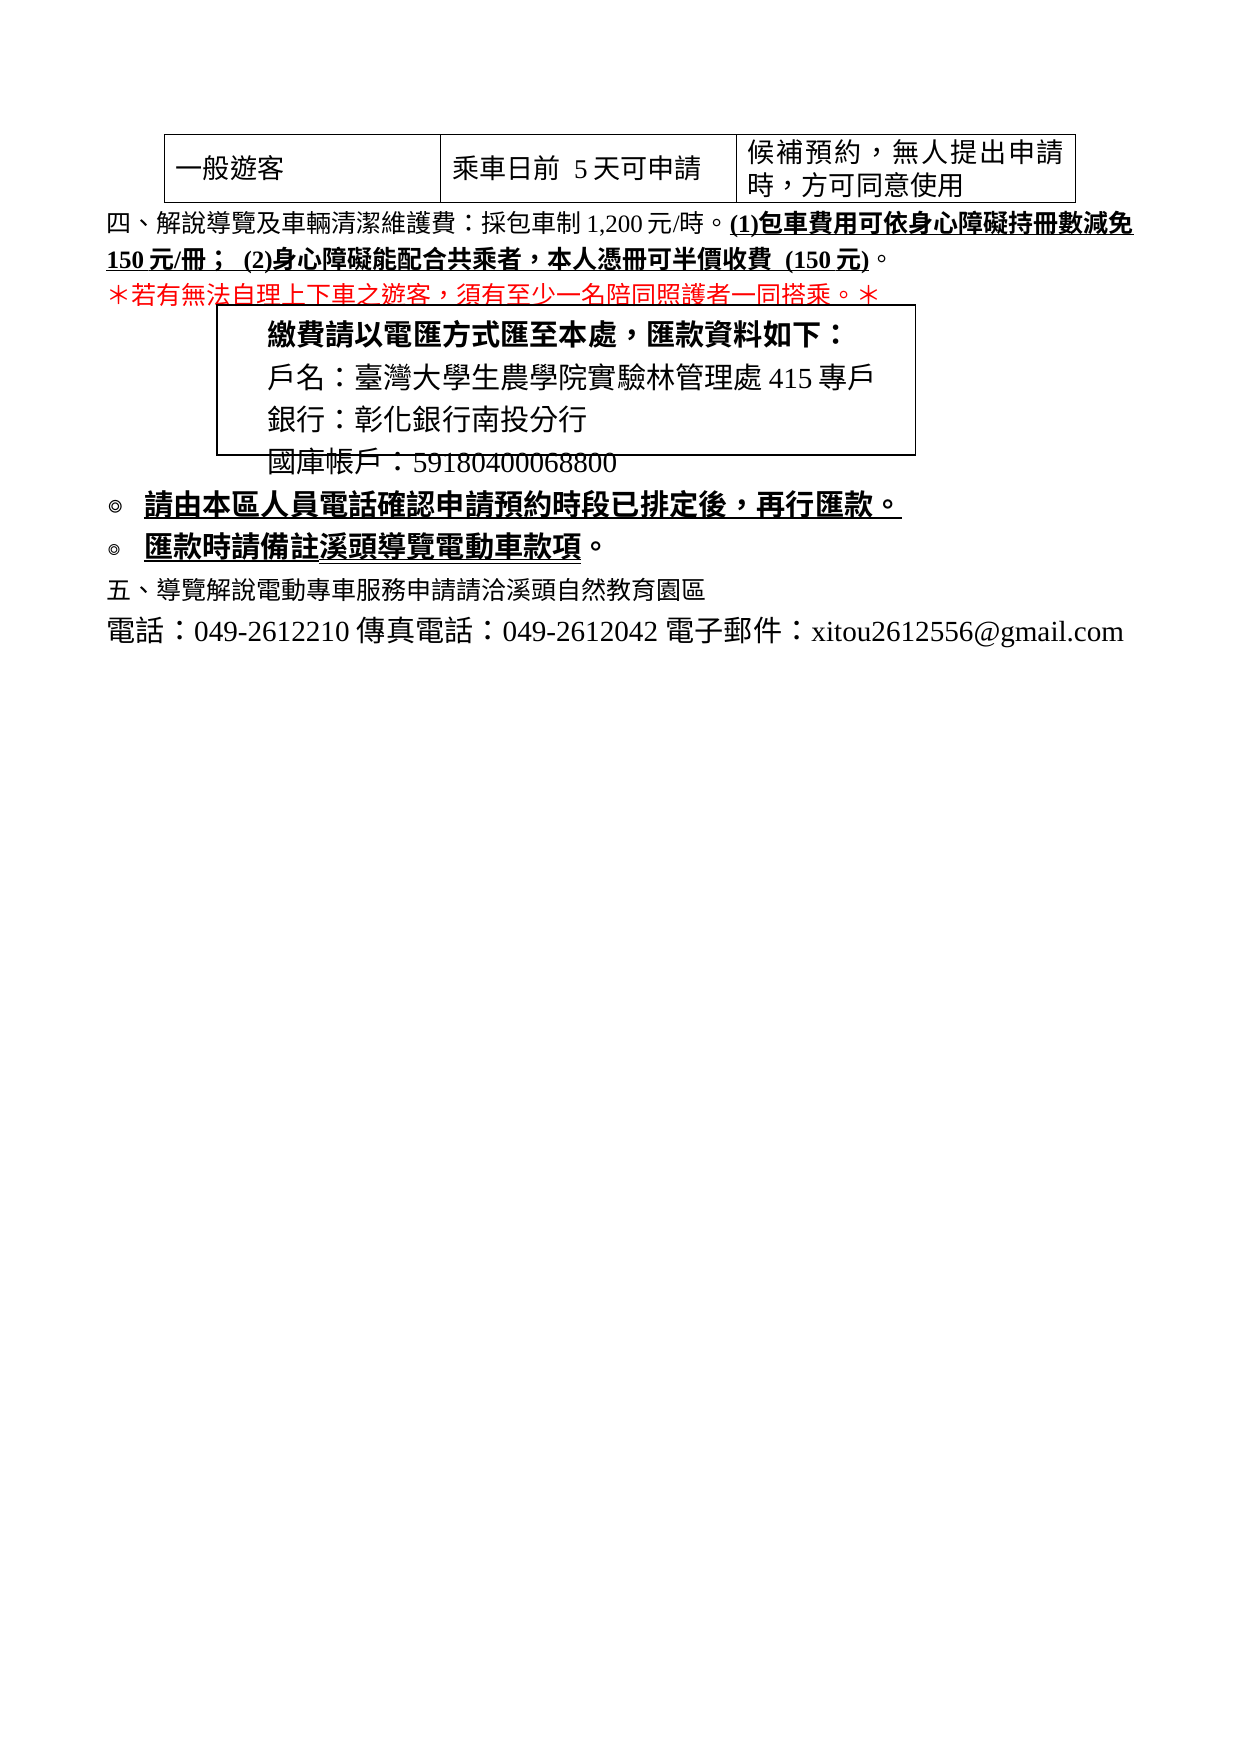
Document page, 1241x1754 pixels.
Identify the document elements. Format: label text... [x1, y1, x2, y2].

text [106, 396, 216, 439]
text 銀行：彰化銀行南投分行 [218, 396, 915, 439]
text [916, 312, 1134, 354]
text 戶名：臺灣大學生農學院實驗林管理處415專戶 [218, 354, 915, 396]
text ＊若有無法自理上下車之遊客，須有至少一名陪同照護者一同搭乘。＊ [106, 276, 1134, 312]
text 國庫帳戶：59180400068800 [106, 439, 1134, 481]
text 電話：049-2612210 傳真電話：049-2612042 電子郵件：xitou2612556@gmail.com [106, 608, 1134, 650]
table_cell 乘車日前 5天可申請 [441, 135, 736, 202]
table_cell 候補預約，無人提出申請時，方可同意使用 [737, 135, 1075, 202]
text 五、導覽解說電動專車服務申請請洽溪頭自然教育園區 [106, 566, 1134, 608]
list 請由本區人員電話確認申請預約時段已排定後，再行匯款。 [106, 481, 1134, 523]
text [916, 396, 1134, 439]
table_cell 一般遊客 [165, 135, 440, 202]
text [916, 354, 1134, 396]
text [106, 312, 216, 354]
text 繳費請以電匯方式匯至本處，匯款資料如下： [218, 312, 915, 354]
list 匯款時請備註溪頭導覽電動車款項。 [106, 523, 1134, 566]
text [106, 354, 216, 396]
text 四、解說導覽及車輛清潔維護費：採包車制1,200元/時。(1)包車費用可依身心障礙持冊數減免150元/冊； (2)身心障礙能配合共乘者，本人憑冊可半價收費 (150元)。 [106, 203, 1134, 276]
